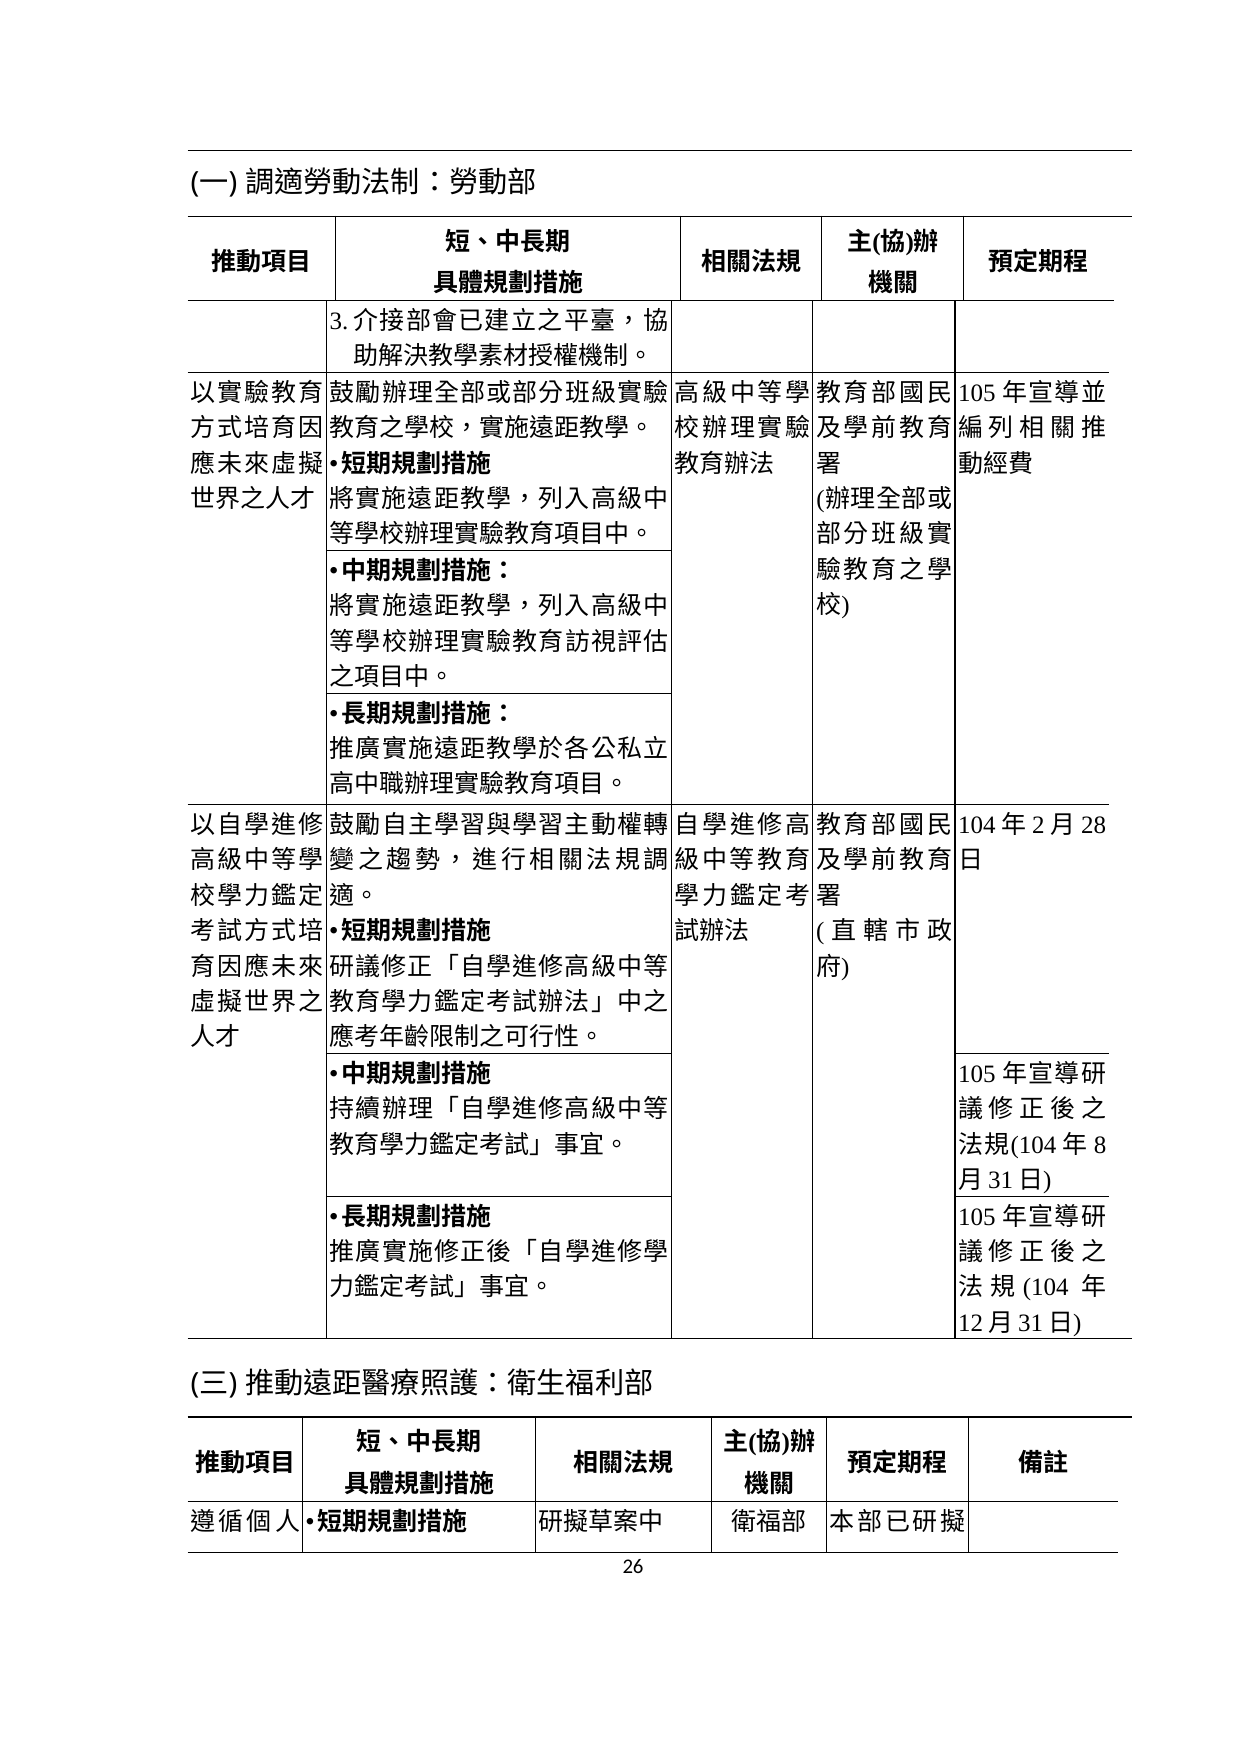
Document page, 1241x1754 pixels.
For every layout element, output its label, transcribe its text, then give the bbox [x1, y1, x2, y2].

table_cell 教育部國民及學前教育署 (辦理全部或部分班級實驗教育之學校) [813, 373, 954, 804]
table_cell [956, 301, 1109, 372]
table_cell 鼓勵自主學習與學習主動權轉變之趨勢，進行相關法規調適。 短期規劃措施 研議修正「自學進修高級中等教育學力鑑定考試辦法」中之應考年齡限制之可行性。 [327, 805, 671, 1053]
table_cell [1118, 1196, 1132, 1338]
table_cell (三) 推動遠距醫療照護：衛生福利部 [188, 1339, 1132, 1416]
table_cell [1118, 300, 1132, 372]
table_cell 自學進修高級中等教育學力鑑定考試辦法 [672, 805, 812, 1338]
table_cell 中長期規劃措施 規劃建立我國遠距教育品質管理機制。 研修我國大學遠距教學實施辦法。 介接部會已建立之平臺，協助解決教學素材授權機制。 [327, 301, 671, 372]
table_cell 遵循個人 [188, 1502, 302, 1552]
table_cell [1118, 1501, 1132, 1552]
table_cell [1118, 1418, 1132, 1501]
table_cell [1118, 372, 1132, 550]
table_cell 主(協)辦 機關 [712, 1418, 826, 1501]
table_cell 推動項目 [188, 217, 335, 300]
table_cell 本部已研擬 [827, 1502, 968, 1552]
table_cell [1114, 1196, 1118, 1338]
table_cell [1114, 804, 1118, 1053]
table_cell [1118, 1053, 1132, 1196]
table_cell [1118, 550, 1132, 693]
table_cell 預定期程 [827, 1418, 968, 1501]
table_cell 教育部國民及學前教育署 (直轄市政府) [813, 805, 954, 1338]
table_cell 以實驗教育方式培育因應未來虛擬世界之人才 [188, 373, 326, 804]
table_cell 主(協)辦 機關 [822, 217, 963, 300]
table_cell 預定期程 [964, 217, 1113, 300]
table_cell [1114, 217, 1118, 300]
table_cell 中期規劃措施 持續辦理「自學進修高級中等教育學力鑑定考試」事宜。 [327, 1054, 671, 1196]
table_cell 推動項目 [188, 1418, 302, 1501]
table_cell 鼓勵辦理全部或部分班級實驗教育之學校，實施遠距教學。 短期規劃措施 將實施遠距教學，列入高級中等學校辦理實驗教育項目中。 [327, 373, 671, 550]
table_cell [1109, 301, 1113, 372]
table_cell 短、中長期 具體規劃措施 [303, 1418, 535, 1501]
table_cell [1118, 217, 1132, 300]
table_cell [188, 301, 326, 372]
table_cell [1114, 693, 1118, 804]
table_cell 相關法規 [536, 1418, 711, 1501]
table_cell [1109, 1196, 1113, 1338]
table_cell 中期規劃措施： 將實施遠距教學，列入高級中等學校辦理實驗教育訪視評估之項目中。 [327, 551, 671, 693]
table_cell [1109, 550, 1113, 693]
table_cell 105年宣導並編列相關推動經費 [956, 373, 1109, 804]
table_cell 短期規劃措施 研議訂定「遠距照護個人資料安全維護」相關規範，並於103年底進行公告。 [303, 1502, 535, 1552]
table_cell [1114, 300, 1118, 372]
table_cell [1114, 372, 1118, 550]
table_cell 以自學進修高級中等學校學力鑑定考試方式培育因應未來虛擬世界之人才 [188, 805, 326, 1338]
table_cell 相關法規 [681, 217, 821, 300]
table_cell [813, 301, 954, 372]
table_cell 備註 [969, 1418, 1118, 1501]
table_cell [1118, 693, 1132, 804]
table_cell [1109, 372, 1113, 550]
table_cell [1114, 550, 1118, 693]
table_cell 104年2月28日 [956, 805, 1109, 1053]
table_cell 高級中等學校辦理實驗教育辦法 [672, 373, 812, 804]
table_cell [969, 1502, 1118, 1552]
table_cell 衛福部 [712, 1502, 826, 1552]
table_cell 105年宣導研議修正後之法規(104年12月31日) [956, 1197, 1109, 1338]
table_cell [672, 301, 812, 372]
table_cell [1109, 693, 1113, 804]
table_cell 長期規劃措施： 推廣實施遠距教學於各公私立高中職辦理實驗教育項目。 [327, 694, 671, 804]
table_cell 105年宣導研議修正後之法規(104年8月31日) [956, 1054, 1109, 1196]
table_cell 研擬草案中 [536, 1502, 711, 1552]
table_cell [1118, 804, 1132, 1053]
table_cell [1109, 804, 1113, 1053]
table_cell 長期規劃措施 推廣實施修正後「自學進修學力鑑定考試」事宜。 [327, 1197, 671, 1338]
table_header (一) 調適勞動法制：勞動部 [188, 151, 1132, 216]
table_cell [1109, 1053, 1113, 1196]
table_cell [1114, 1053, 1118, 1196]
table_cell 短、中長期 具體規劃措施 [336, 217, 680, 300]
